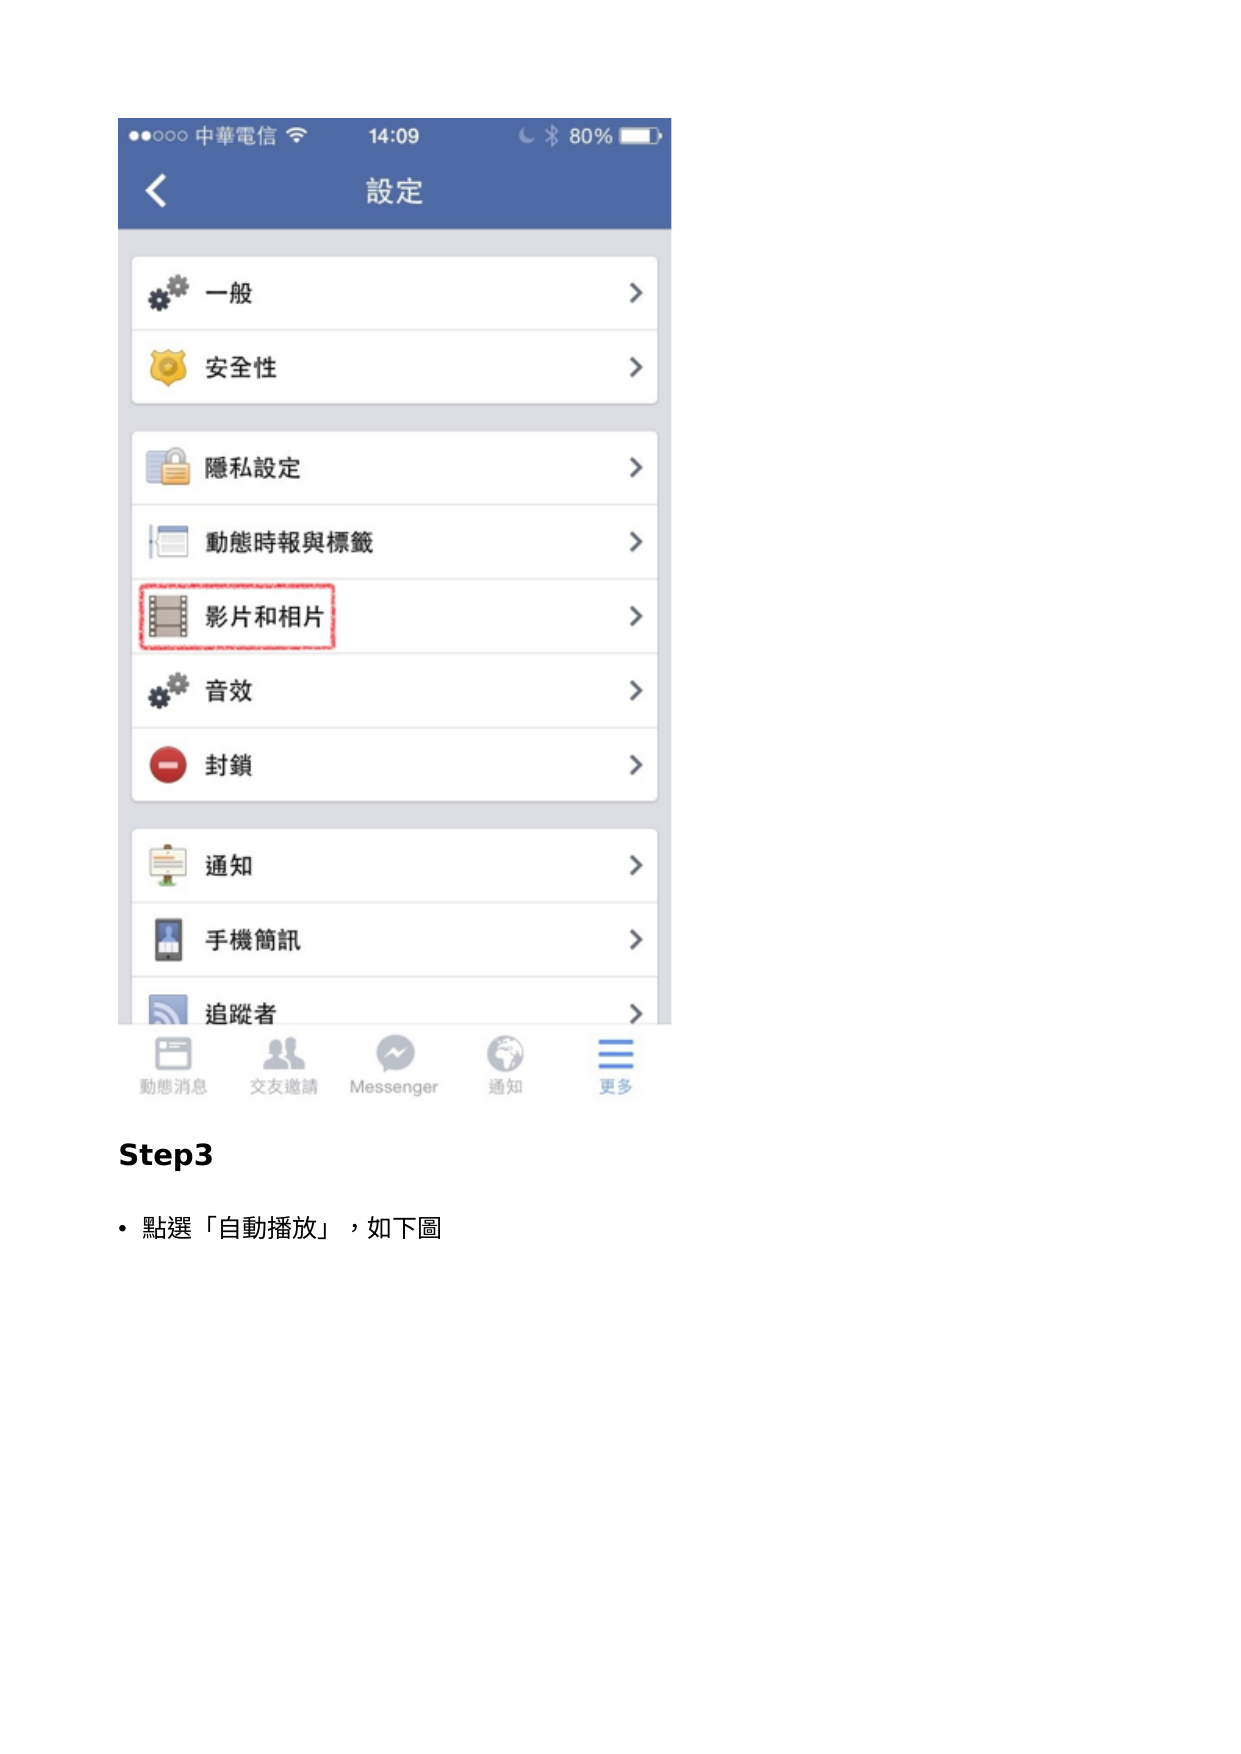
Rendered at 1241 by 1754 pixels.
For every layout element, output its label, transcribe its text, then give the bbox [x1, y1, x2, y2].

subtitle Step3 [118, 1138, 1122, 1172]
list 點選「自動播放」，如下圖 [118, 1214, 1122, 1243]
picture [118, 118, 672, 1101]
